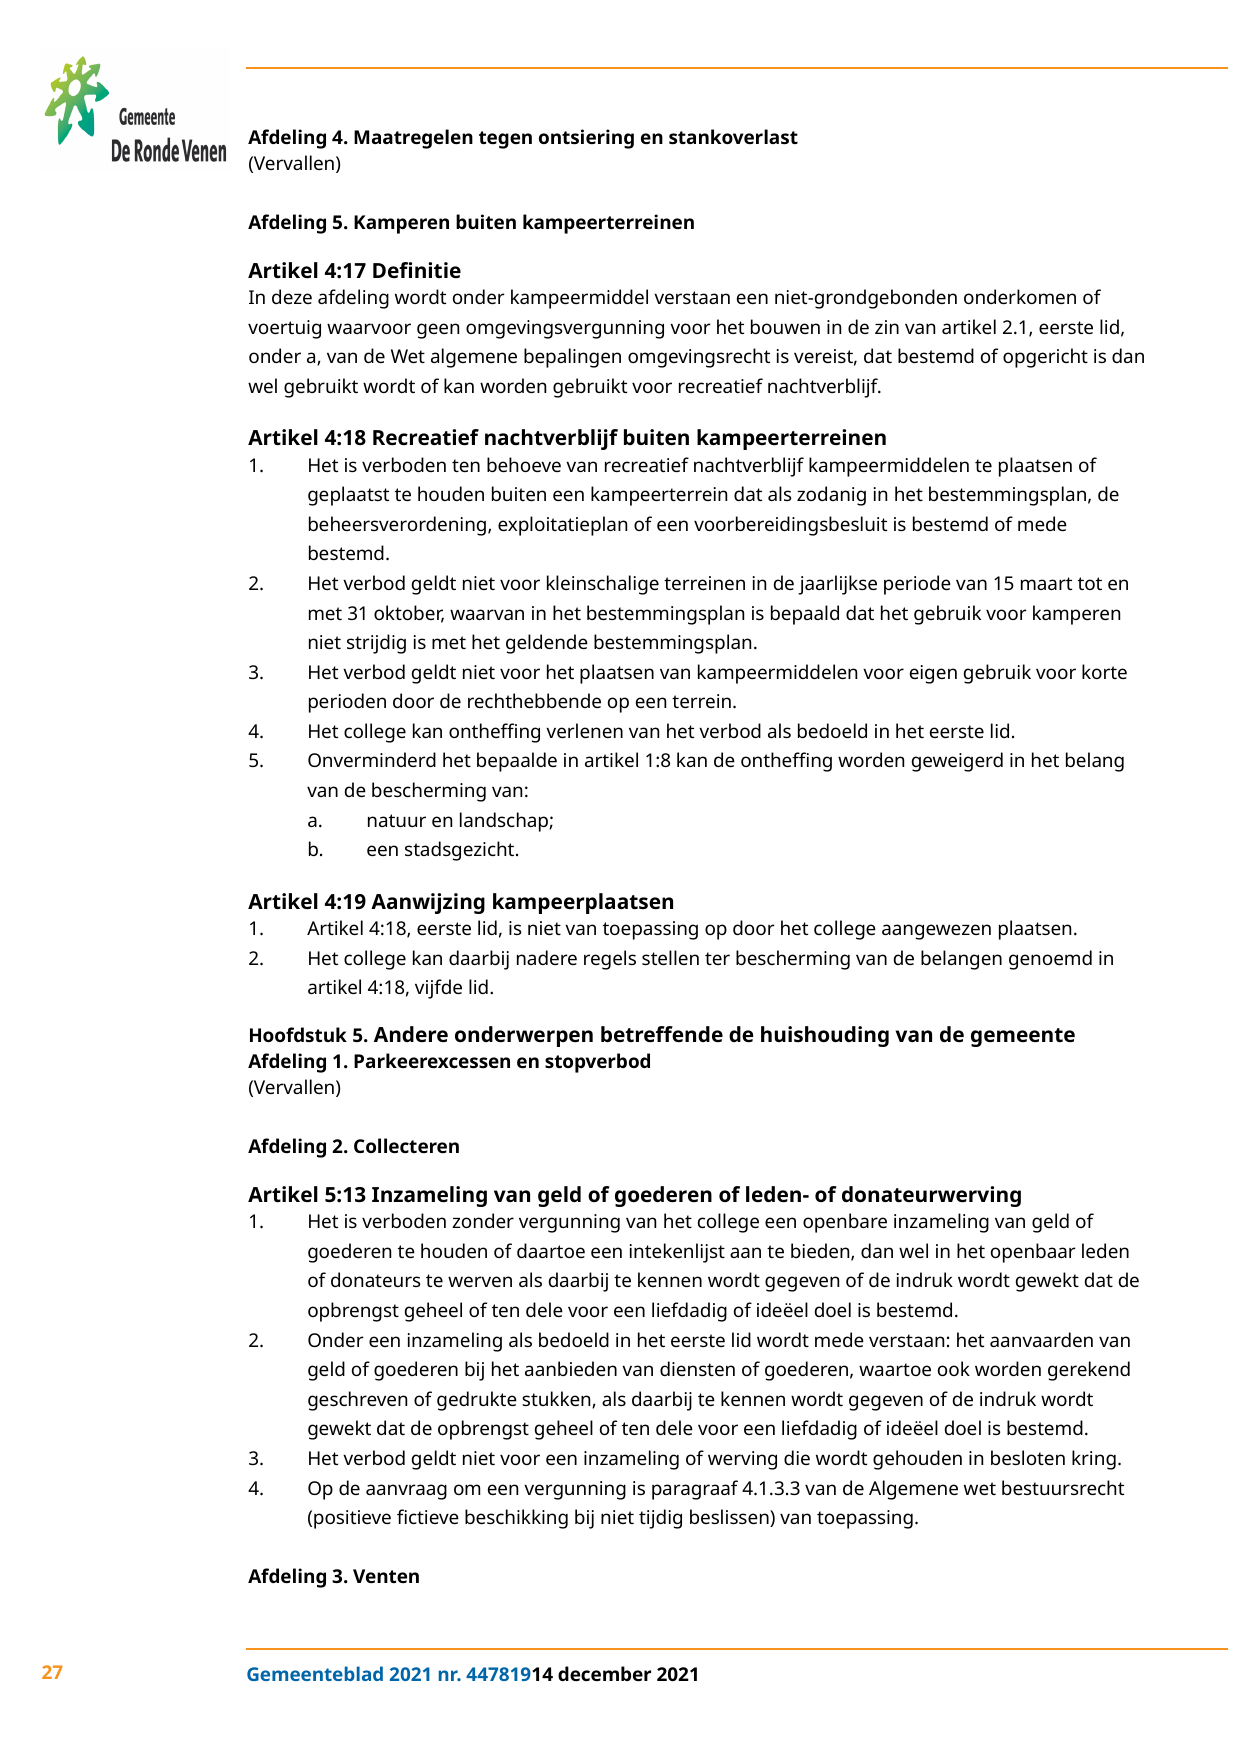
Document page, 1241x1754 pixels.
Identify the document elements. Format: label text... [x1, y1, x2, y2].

list Onverminderd het bepaalde in artikel 1:8 kan de ontheffing worden geweigerd in het belang van de bescherming van: [248, 748, 1152, 803]
text Afdeling 2. Collecteren [248, 1133, 1152, 1159]
list Het college kan ontheffing verlenen van het verbod als bedoeld in het eerste lid. [248, 718, 1152, 744]
text Artikel 4:19 Aanwijzing kampeerplaatsen [248, 887, 1152, 915]
text (Vervallen) [248, 150, 1152, 176]
text Afdeling 3. Venten [248, 1563, 1152, 1589]
list een stadsgezicht. [307, 836, 1152, 862]
text (Vervallen) [248, 1074, 1152, 1100]
list Het verbod geldt niet voor een inzameling of werving die wordt gehouden in besloten kring. [248, 1445, 1152, 1471]
list Op de aanvraag om een vergunning is paragraaf 4.1.3.3 van de Algemene wet bestuursrecht (positieve fictieve beschikking bij niet tijdig beslissen) van toepassing. [248, 1475, 1152, 1530]
list Het college kan daarbij nadere regels stellen ter bescherming van de belangen genoemd in artikel 4:18, vijfde lid. [248, 945, 1152, 1000]
list Het verbod geldt niet voor het plaatsen van kampeermiddelen voor eigen gebruik voor korte perioden door de rechthebbende op een terrein. [248, 659, 1152, 714]
text Afdeling 1. Parkeerexcessen en stopverbod [248, 1048, 1152, 1074]
list natuur en landschap; [307, 807, 1152, 833]
text Artikel 5:13 Inzameling van geld of goederen of leden- of donateurwerving [248, 1180, 1152, 1208]
text Artikel 4:17 Definitie [248, 256, 1152, 284]
text In deze afdeling wordt onder kampeermiddel verstaan een niet-grondgebonden onderkomen of voertuig waarvoor geen omgevingsvergunning voor het bouwen in de zin van artikel 2.1, eerste lid, onder a, van de Wet algemene bepalingen omgevingsrecht is vereist, dat bestemd of opgericht is dan wel gebruikt wordt of kan worden gebruikt voor recreatief nachtverblijf. [248, 284, 1152, 399]
list Het verbod geldt niet voor kleinschalige terreinen in de jaarlijkse periode van 15 maart tot en met 31 oktober, waarvan in het bestemmingsplan is bepaald dat het gebruik voor kamperen niet strijdig is met het geldende bestemmingsplan. [248, 570, 1152, 655]
picture [41, 47, 231, 172]
text Afdeling 5. Kamperen buiten kampeerterreinen [248, 209, 1152, 235]
list Het is verboden ten behoeve van recreatief nachtverblijf kampeermiddelen te plaatsen of geplaatst te houden buiten een kampeerterrein dat als zodanig in het bestemmingsplan, de beheersverordening, exploitatieplan of een voorbereidingsbesluit is bestemd of mede bestemd. [248, 452, 1152, 566]
list Artikel 4:18, eerste lid, is niet van toepassing op door het college aangewezen plaatsen. [248, 915, 1152, 941]
list Het is verboden zonder vergunning van het college een openbare inzameling van geld of goederen te houden of daartoe een intekenlijst aan te bieden, dan wel in het openbaar leden of donateurs te werven als daarbij te kennen wordt gegeven of de indruk wordt gewekt dat de opbrengst geheel of ten dele voor een liefdadig of ideëel doel is bestemd. [248, 1208, 1152, 1323]
text Hoofdstuk 5. Andere onderwerpen betreffende de huishouding van de gemeente [248, 1020, 1152, 1048]
text Afdeling 4. Maatregelen tegen ontsiering en stankoverlast [248, 124, 1152, 150]
text Artikel 4:18 Recreatief nachtverblijf buiten kampeerterreinen [248, 423, 1152, 452]
list Onder een inzameling als bedoeld in het eerste lid wordt mede verstaan: het aanvaarden van geld of goederen bij het aanbieden van diensten of goederen, waartoe ook worden gerekend geschreven of gedrukte stukken, als daarbij te kennen wordt gegeven of de indruk wordt gewekt dat de opbrengst geheel of ten dele voor een liefdadig of ideëel doel is bestemd. [248, 1327, 1152, 1441]
